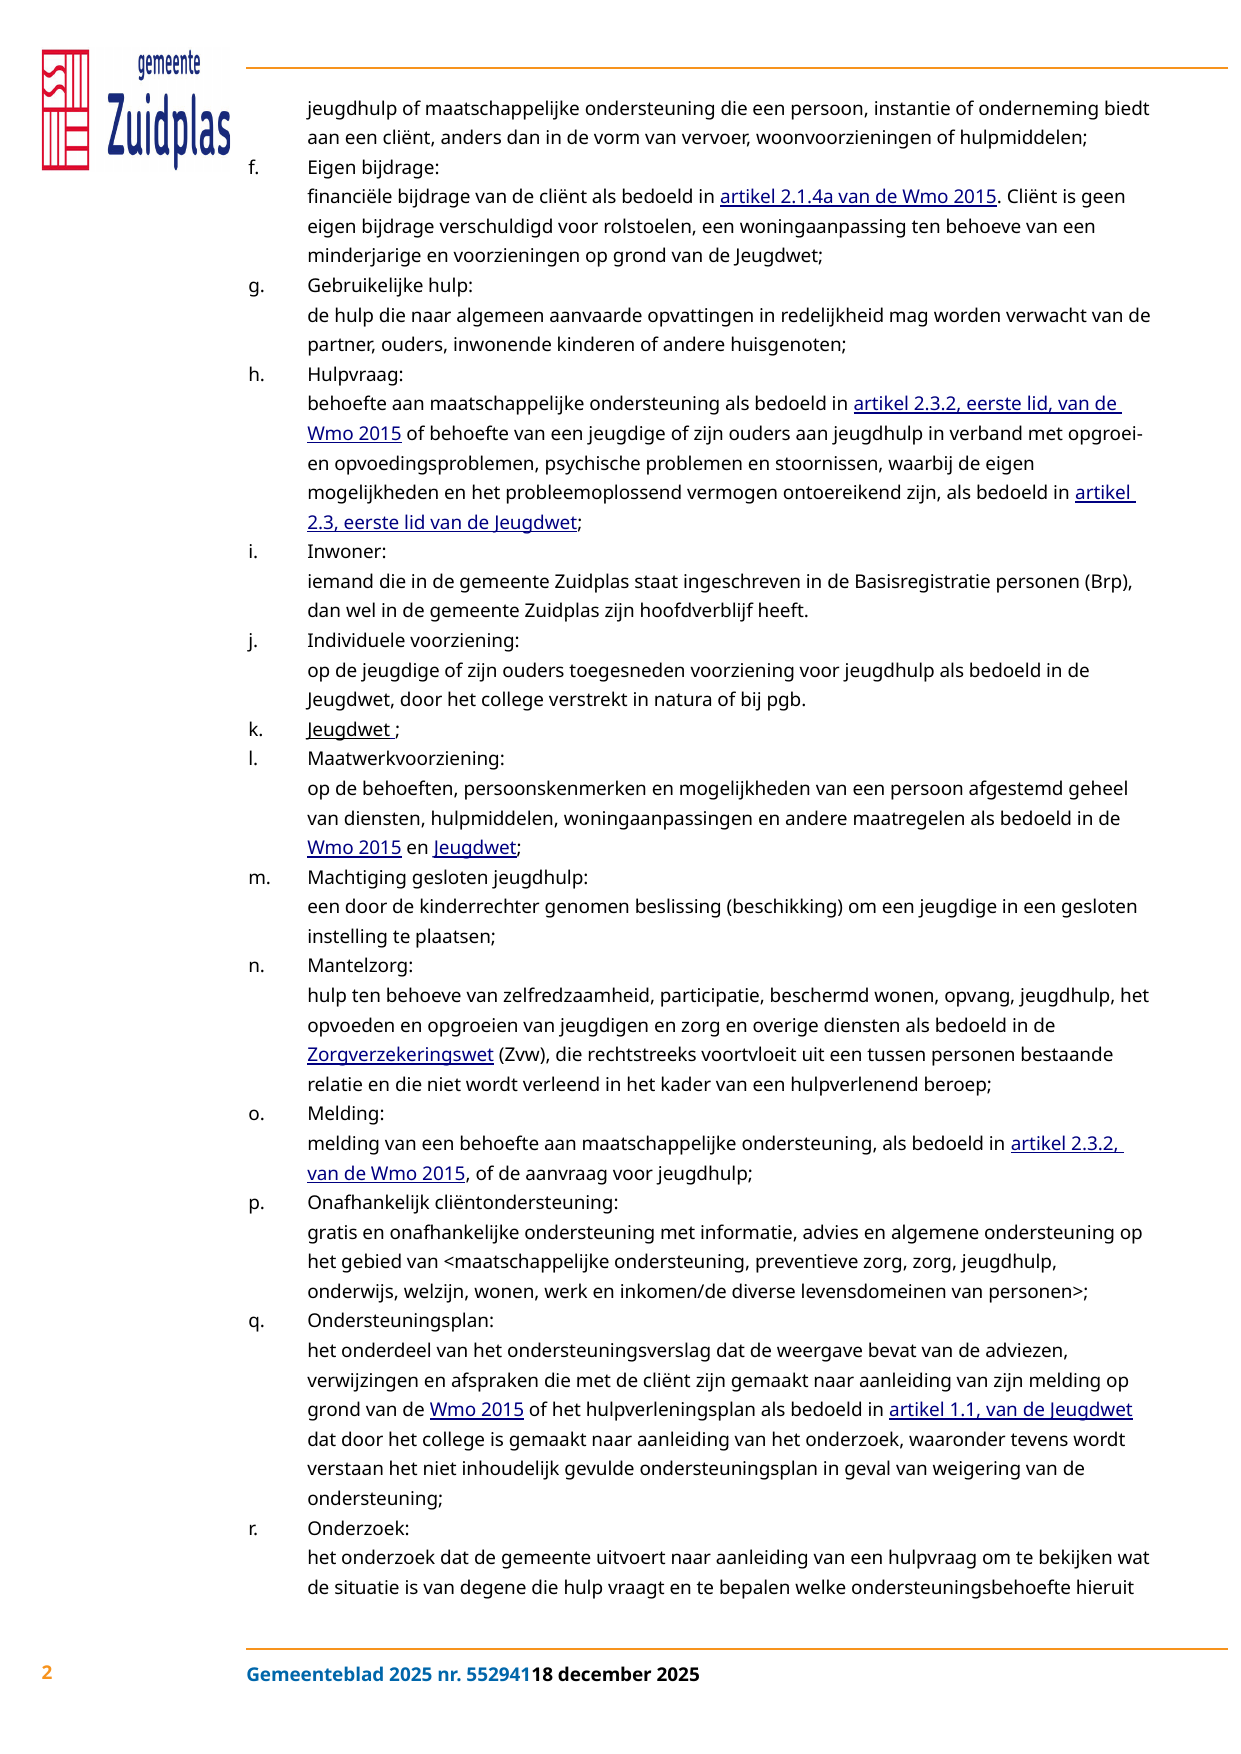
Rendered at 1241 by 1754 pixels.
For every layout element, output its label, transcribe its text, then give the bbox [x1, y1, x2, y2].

list jeugdhulp of maatschappelijke ondersteuning die een persoon, instantie of onderneming biedt aan een cliënt, anders dan in de vorm van vervoer, woonvoorzieningen of hulpmiddelen; [248, 95, 1152, 150]
list Gebruikelijke hulp: [248, 272, 1152, 298]
list Inwoner: [248, 538, 1152, 564]
list Mantelzorg: [248, 953, 1152, 978]
list Maatwerkvoorziening: [248, 746, 1152, 771]
list behoefte aan maatschappelijke ondersteuning als bedoeld in artikel 2.3.2, eerste lid, van de Wmo 2015 of behoefte van een jeugdige of zijn ouders aan jeugdhulp in verband met opgroei- en opvoedingsproblemen, psychische problemen en stoornissen, waarbij de eigen mogelijkheden en het probleemoplossend vermogen ontoereikend zijn, als bedoeld in artikel 2.3, eerste lid van de Jeugdwet; [248, 391, 1152, 535]
list het onderdeel van het ondersteuningsverslag dat de weergave bevat van de adviezen, verwijzingen en afspraken die met de cliënt zijn gemaakt naar aanleiding van zijn melding op grond van de Wmo 2015 of het hulpverleningsplan als bedoeld in artikel 1.1, van de Jeugdwet dat door het college is gemaakt naar aanleiding van het onderzoek, waaronder tevens wordt verstaan het niet inhoudelijk gevulde ondersteuningsplan in geval van weigering van de ondersteuning; [248, 1337, 1152, 1511]
list Hulpvraag: [248, 361, 1152, 387]
list op de behoeften, persoonskenmerken en mogelijkheden van een persoon afgestemd geheel van diensten, hulpmiddelen, woningaanpassingen en andere maatregelen als bedoeld in de Wmo 2015 en Jeugdwet; [248, 775, 1152, 860]
list Eigen bijdrage: [248, 154, 1152, 180]
list Jeugdwet ; [248, 716, 1152, 742]
list Machtiging gesloten jeugdhulp: [248, 864, 1152, 890]
list het onderzoek dat de gemeente uitvoert naar aanleiding van een hulpvraag om te bekijken wat de situatie is van degene die hulp vraagt en te bepalen welke ondersteuningsbehoefte hieruit [248, 1544, 1152, 1600]
list Ondersteuningsplan: [248, 1308, 1152, 1333]
list Onafhankelijk cliëntondersteuning: [248, 1189, 1152, 1215]
list Individuele voorziening: [248, 627, 1152, 653]
list op de jeugdige of zijn ouders toegesneden voorziening voor jeugdhulp als bedoeld in de Jeugdwet, door het college verstrekt in natura of bij pgb. [248, 657, 1152, 712]
list een door de kinderrechter genomen beslissing (beschikking) om een jeugdige in een gesloten instelling te plaatsen; [248, 893, 1152, 949]
list de hulp die naar algemeen aanvaarde opvattingen in redelijkheid mag worden verwacht van de partner, ouders, inwonende kinderen of andere huisgenoten; [248, 302, 1152, 357]
list hulp ten behoeve van zelfredzaamheid, participatie, beschermd wonen, opvang, jeugdhulp, het opvoeden en opgroeien van jeugdigen en zorg en overige diensten als bedoeld in de Zorgverzekeringswet (Zvw), die rechtstreeks voortvloeit uit een tussen personen bestaande relatie en die niet wordt verleend in het kader van een hulpverlenend beroep; [248, 982, 1152, 1097]
list financiële bijdrage van de cliënt als bedoeld in artikel 2.1.4a van de Wmo 2015. Cliënt is geen eigen bijdrage verschuldigd voor rolstoelen, een woningaanpassing ten behoeve van een minderjarige en voorzieningen op grond van de Jeugdwet; [248, 183, 1152, 268]
list gratis en onafhankelijke ondersteuning met informatie, advies en algemene ondersteuning op het gebied van <maatschappelijke ondersteuning, preventieve zorg, zorg, jeugdhulp, onderwijs, welzijn, wonen, werk en inkomen/de diverse levensdomeinen van personen>; [248, 1219, 1152, 1304]
picture [41, 47, 231, 172]
list Onderzoek: [248, 1515, 1152, 1541]
list iemand die in de gemeente Zuidplas staat ingeschreven in de Basisregistratie personen (Brp), dan wel in de gemeente Zuidplas zijn hoofdverblijf heeft. [248, 568, 1152, 623]
list Melding: [248, 1101, 1152, 1126]
list melding van een behoefte aan maatschappelijke ondersteuning, als bedoeld in artikel 2.3.2, van de Wmo 2015, of de aanvraag voor jeugdhulp; [248, 1130, 1152, 1186]
